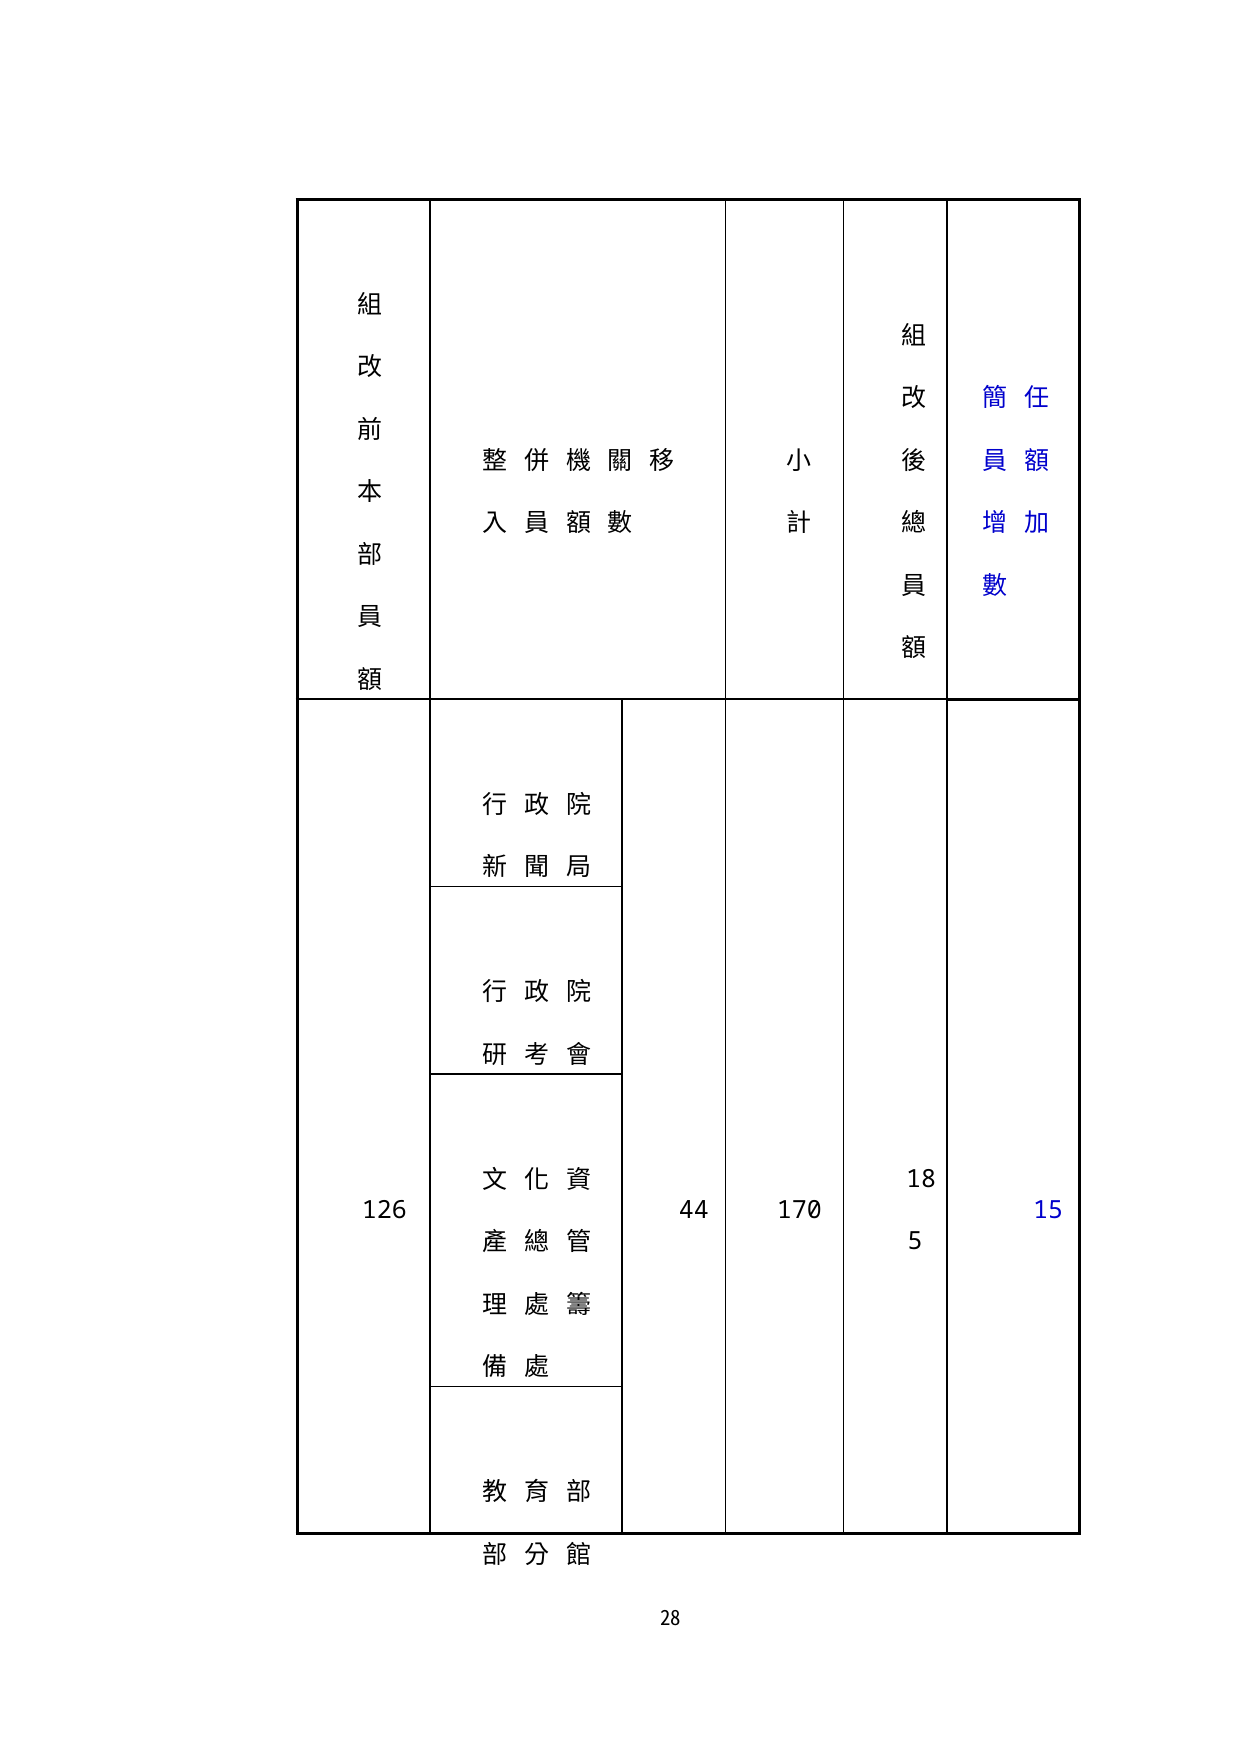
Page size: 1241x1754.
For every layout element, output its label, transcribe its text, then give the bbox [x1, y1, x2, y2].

table_header 組改後總員額 [844, 201, 946, 698]
table_cell 行政院研考會 [431, 887, 621, 1073]
table_cell 文化資產總管理處籌備處 [431, 1075, 621, 1386]
table_cell 15 [948, 701, 1078, 1532]
table_cell 126 [299, 700, 429, 1532]
table_cell 170 [726, 700, 843, 1532]
table_header 簡任員額增加數 [948, 201, 1078, 698]
table_header 組改前本部員額 [299, 201, 429, 698]
table_header 小計 [726, 201, 843, 698]
table_cell 行政院新聞局 [431, 700, 621, 886]
table_header 整併機關移入員額數 [431, 201, 725, 698]
table_cell 185 [844, 700, 946, 1532]
table_cell 44 [623, 700, 725, 1532]
table_cell 教育部部分館所 [431, 1387, 621, 1532]
